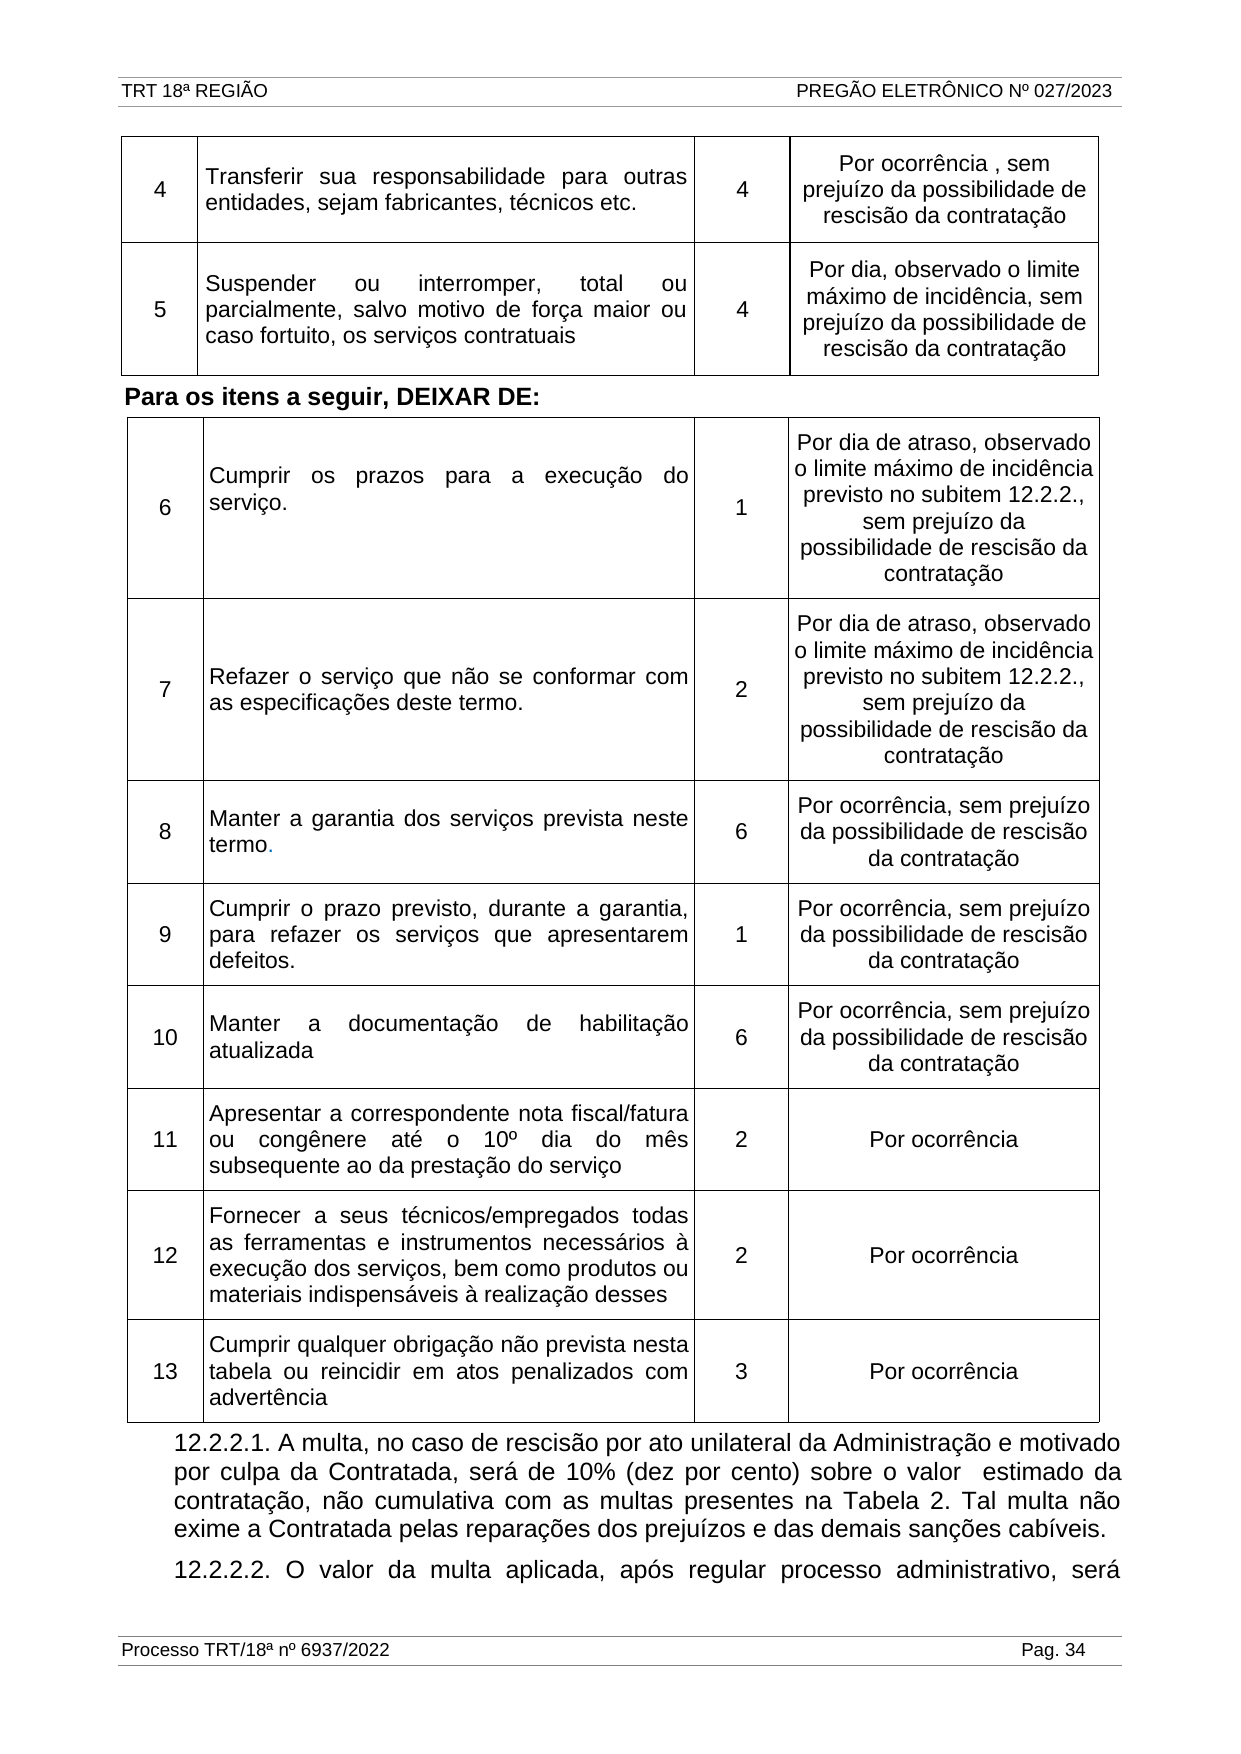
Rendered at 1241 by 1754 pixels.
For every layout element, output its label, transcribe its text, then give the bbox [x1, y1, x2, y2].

table_cell Por ocorrência [789, 1191, 1099, 1319]
table_cell 4 [695, 243, 789, 375]
table_cell Manter a documentação de habilitação atualizada [204, 986, 694, 1088]
table_cell 4 [122, 137, 197, 242]
table_cell Manter a garantia dos serviços prevista neste termo. [204, 781, 694, 883]
table_header Cumprir os prazos para a execução do serviço. [204, 418, 694, 598]
text Para os itens a seguir, DEIXAR DE: [124, 382, 1122, 411]
table_cell 6 [695, 781, 788, 883]
table_cell Transferir sua responsabilidade para outras entidades, sejam fabricantes, técnicos etc. [198, 137, 694, 242]
table_cell 5 [122, 243, 197, 375]
table_header 6 [128, 418, 203, 598]
table_cell Fornecer a seus técnicos/empregados todas as ferramentas e instrumentos necessários à execução dos serviços, bem como produtos ou materiais indispensáveis à realização desses [204, 1191, 694, 1319]
table_cell 3 [695, 1320, 788, 1422]
table_cell Por ocorrência, sem prejuízo da possibilidade de rescisão da contratação [789, 781, 1099, 883]
table_cell Por ocorrência, sem prejuízo da possibilidade de rescisão da contratação [789, 884, 1099, 985]
table_cell Por dia de atraso, observado o limite máximo de incidência previsto no subitem 12.2.2., sem prejuízo da possibilidade de rescisão da contratação [789, 599, 1099, 780]
table_cell Cumprir qualquer obrigação não prevista nesta tabela ou reincidir em atos penalizados com advertência [204, 1320, 694, 1422]
table_cell Por dia, observado o limite máximo de incidência, sem prejuízo da possibilidade de rescisão da contratação [791, 243, 1098, 375]
table_cell Suspender ou interromper, total ou parcialmente, salvo motivo de força maior ou caso fortuito, os serviços contratuais [198, 243, 694, 375]
table_cell 9 [128, 884, 203, 985]
text 12.2.2.1. A multa, no caso de rescisão por ato unilateral da Administração e motivado por culpa da Contratada, será de 10% (dez por cento) sobre o valor estimado da contratação, não cumulativa com as multas presentes na Tabela 2. Tal multa não exime a Contratada pelas reparações dos prejuízos e das demais sanções cabíveis. [174, 1428, 1122, 1543]
table_cell 2 [695, 599, 788, 780]
table_cell Por ocorrência [789, 1089, 1099, 1190]
table_header 1 [695, 418, 788, 598]
table_cell Por ocorrência, sem prejuízo da possibilidade de rescisão da contratação [789, 986, 1099, 1088]
text 12.2.2.2. O valor da multa aplicada, após regular processo administrativo, será [174, 1555, 1122, 1584]
table_cell Por ocorrência [789, 1320, 1099, 1422]
table_cell 10 [128, 986, 203, 1088]
table_cell Cumprir o prazo previsto, durante a garantia, para refazer os serviços que apresentarem defeitos. [204, 884, 694, 985]
table_header Por dia de atraso, observado o limite máximo de incidência previsto no subitem 12.2.2., sem prejuízo da possibilidade de rescisão da contratação [789, 418, 1099, 598]
table_cell 12 [128, 1191, 203, 1319]
table_cell 11 [128, 1089, 203, 1190]
table_cell 2 [695, 1089, 788, 1190]
table_cell 8 [128, 781, 203, 883]
table_cell Apresentar a correspondente nota fiscal/fatura ou congênere até o 10º dia do mês subsequente ao da prestação do serviço [204, 1089, 694, 1190]
table_cell Por ocorrência , sem prejuízo da possibilidade de rescisão da contratação [791, 137, 1098, 242]
table_cell 6 [695, 986, 788, 1088]
table_cell 2 [695, 1191, 788, 1319]
table_cell Refazer o serviço que não se conformar com as especificações deste termo. [204, 599, 694, 780]
table_cell 7 [128, 599, 203, 780]
table_cell 4 [695, 137, 789, 242]
table_cell 13 [128, 1320, 203, 1422]
table_cell 1 [695, 884, 788, 985]
